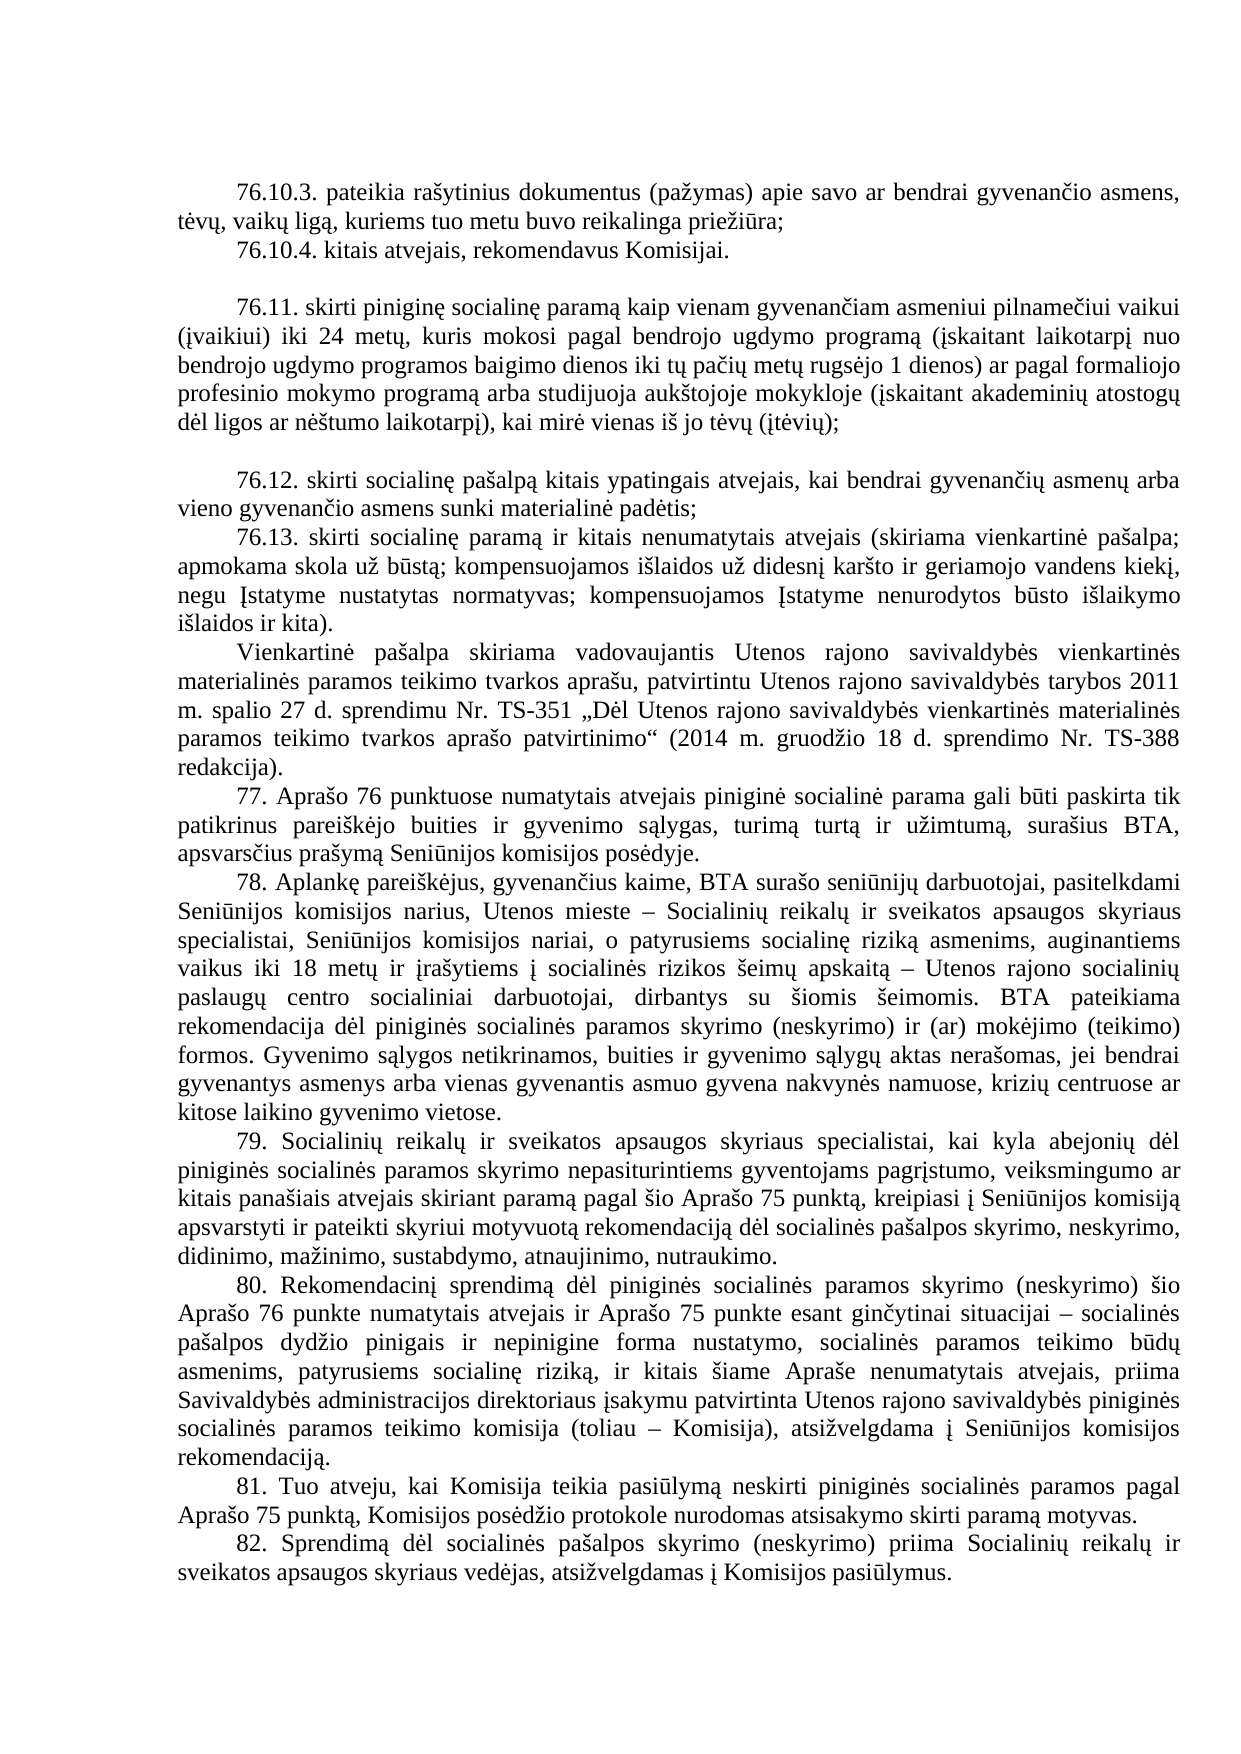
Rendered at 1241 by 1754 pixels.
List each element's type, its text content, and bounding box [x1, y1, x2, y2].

text 76.11. skirti piniginę socialinę paramą kaip vienam gyvenančiam asmeniui pilnamečiui vaikui (įvaikiui) iki 24 metų, kuris mokosi pagal bendrojo ugdymo programą (įskaitant laikotarpį nuo bendrojo ugdymo programos baigimo dienos iki tų pačių metų rugsėjo 1 dienos) ar pagal formaliojo profesinio mokymo programą arba studijuoja aukštojoje mokykloje (įskaitant akademinių atostogų dėl ligos ar nėštumo laikotarpį), kai mirė vienas iš jo tėvų (įtėvių); [177, 292, 1181, 436]
text 76.13. skirti socialinę paramą ir kitais nenumatytais atvejais (skiriama vienkartinė pašalpa; apmokama skola už būstą; kompensuojamos išlaidos už didesnį karšto ir geriamojo vandens kiekį, negu Įstatyme nustatytas normatyvas; kompensuojamos Įstatyme nenurodytos būsto išlaikymo išlaidos ir kita). [177, 522, 1181, 637]
text 76.10.4. kitais atvejais, rekomendavus Komisijai. [177, 235, 1181, 263]
text 77. Aprašo 76 punktuose numatytais atvejais piniginė socialinė parama gali būti paskirta tik patikrinus pareiškėjo buities ir gyvenimo sąlygas, turimą turtą ir užimtumą, surašius BTA, apsvarsčius prašymą Seniūnijos komisijos posėdyje. [177, 781, 1181, 867]
text 80. Rekomendacinį sprendimą dėl piniginės socialinės paramos skyrimo (neskyrimo) šio Aprašo 76 punkte numatytais atvejais ir Aprašo 75 punkte esant ginčytinai situacijai – socialinės pašalpos dydžio pinigais ir nepinigine forma nustatymo, socialinės paramos teikimo būdų asmenims, patyrusiems socialinę riziką, ir kitais šiame Apraše nenumatytais atvejais, priima Savivaldybės administracijos direktoriaus įsakymu patvirtinta Utenos rajono savivaldybės piniginės socialinės paramos teikimo komisija (toliau – Komisija), atsižvelgdama į Seniūnijos komisijos rekomendaciją. [177, 1270, 1181, 1471]
text Vienkartinė pašalpa skiriama vadovaujantis Utenos rajono savivaldybės vienkartinės materialinės paramos teikimo tvarkos aprašu, patvirtintu Utenos rajono savivaldybės tarybos 2011 m. spalio 27 d. sprendimu Nr. TS-351 „Dėl Utenos rajono savivaldybės vienkartinės materialinės paramos teikimo tvarkos aprašo patvirtinimo“ (2014 m. gruodžio 18 d. sprendimo Nr. TS-388 redakcija). [177, 637, 1181, 781]
text 79. Socialinių reikalų ir sveikatos apsaugos skyriaus specialistai, kai kyla abejonių dėl piniginės socialinės paramos skyrimo nepasiturintiems gyventojams pagrįstumo, veiksmingumo ar kitais panašiais atvejais skiriant paramą pagal šio Aprašo 75 punktą, kreipiasi į Seniūnijos komisiją apsvarstyti ir pateikti skyriui motyvuotą rekomendaciją dėl socialinės pašalpos skyrimo, neskyrimo, didinimo, mažinimo, sustabdymo, atnaujinimo, nutraukimo. [177, 1126, 1181, 1270]
text 81. Tuo atveju, kai Komisija teikia pasiūlymą neskirti piniginės socialinės paramos pagal Aprašo 75 punktą, Komisijos posėdžio protokole nurodomas atsisakymo skirti paramą motyvas. [177, 1471, 1181, 1528]
text 76.12. skirti socialinę pašalpą kitais ypatingais atvejais, kai bendrai gyvenančių asmenų arba vieno gyvenančio asmens sunki materialinė padėtis; [177, 465, 1181, 522]
text 78. Aplankę pareiškėjus, gyvenančius kaime, BTA surašo seniūnijų darbuotojai, pasitelkdami Seniūnijos komisijos narius, Utenos mieste – Socialinių reikalų ir sveikatos apsaugos skyriaus specialistai, Seniūnijos komisijos nariai, o patyrusiems socialinę riziką asmenims, auginantiems vaikus iki 18 metų ir įrašytiems į socialinės rizikos šeimų apskaitą – Utenos rajono socialinių paslaugų centro socialiniai darbuotojai, dirbantys su šiomis šeimomis. BTA pateikiama rekomendacija dėl piniginės socialinės paramos skyrimo (neskyrimo) ir (ar) mokėjimo (teikimo) formos. Gyvenimo sąlygos netikrinamos, buities ir gyvenimo sąlygų aktas nerašomas, jei bendrai gyvenantys asmenys arba vienas gyvenantis asmuo gyvena nakvynės namuose, krizių centruose ar kitose laikino gyvenimo vietose. [177, 867, 1181, 1126]
text 82. Sprendimą dėl socialinės pašalpos skyrimo (neskyrimo) priima Socialinių reikalų ir sveikatos apsaugos skyriaus vedėjas, atsižvelgdamas į Komisijos pasiūlymus. [177, 1528, 1181, 1586]
text 76.10.3. pateikia rašytinius dokumentus (pažymas) apie savo ar bendrai gyvenančio asmens, tėvų, vaikų ligą, kuriems tuo metu buvo reikalinga priežiūra; [177, 177, 1181, 235]
